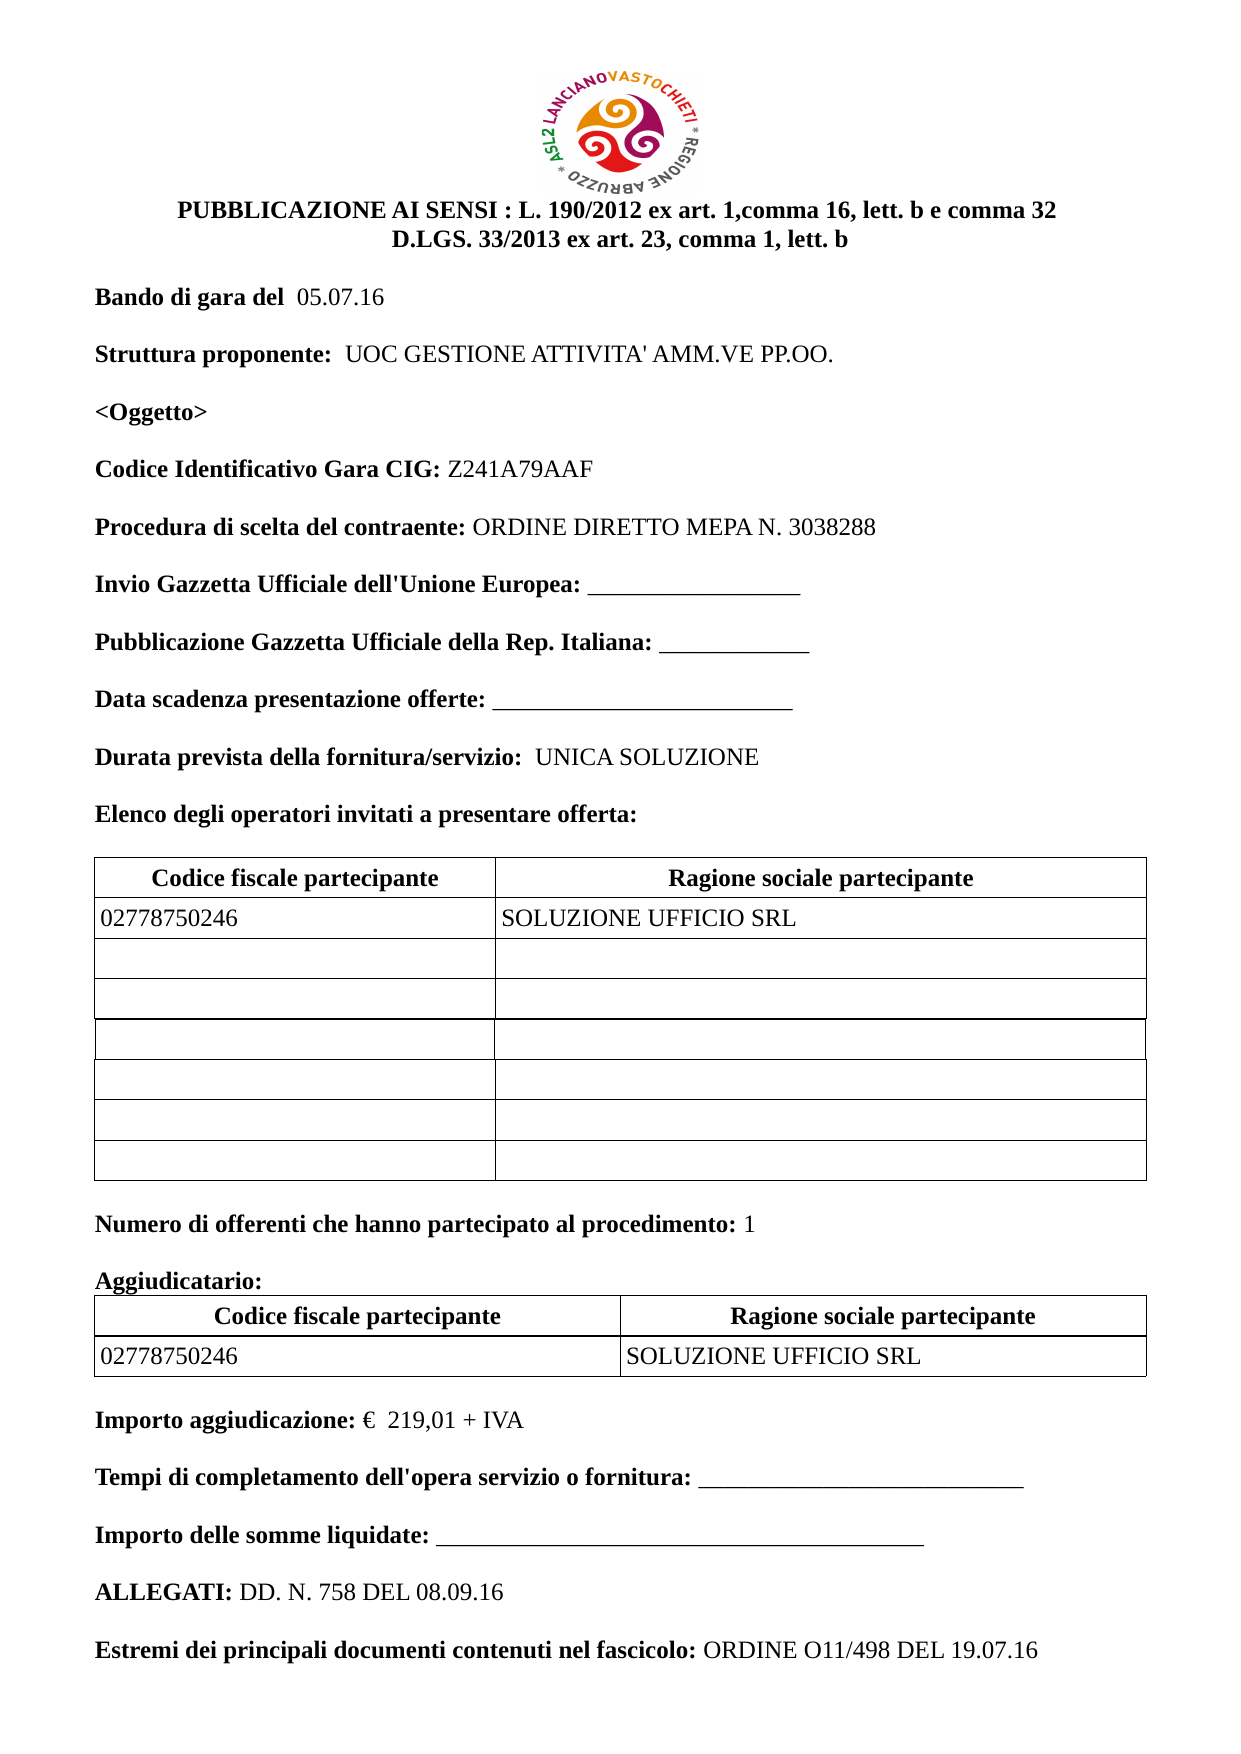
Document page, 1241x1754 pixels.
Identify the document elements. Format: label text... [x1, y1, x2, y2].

table_header [496, 1060, 1146, 1099]
text Procedura di scelta del contraente: ORDINE DIRETTO MEPA N. 3038288 [94, 512, 1146, 541]
picture [541, 71, 699, 194]
table_header [496, 1141, 1146, 1180]
table_header 02778750246 [95, 1337, 620, 1376]
table_header [96, 1020, 494, 1059]
table_header [95, 979, 495, 1018]
table_header Ragione sociale partecipante [496, 858, 1146, 897]
table_header [496, 1100, 1146, 1139]
table_header [95, 1141, 495, 1180]
table_header [95, 939, 495, 978]
table_header Codice fiscale partecipante [95, 858, 495, 897]
table_header [95, 1100, 495, 1139]
table_header SOLUZIONE UFFICIO SRL [621, 1337, 1146, 1376]
text Data scadenza presentazione offerte: ________________________ [94, 684, 1146, 713]
text Durata prevista della fornitura/servizio: UNICA SOLUZIONE [94, 742, 1146, 771]
text PUBBLICAZIONE AI SENSI : L. 190/2012 ex art. 1,comma 16, lett. b e comma 32 [94, 196, 1146, 224]
table_header [496, 939, 1146, 978]
text Codice Identificativo Gara CIG: Z241A79AAF [94, 454, 1146, 483]
text Bando di gara del 05.07.16 [94, 282, 1146, 311]
table_header [95, 1060, 495, 1099]
text Importo aggiudicazione: € 219,01 + IVA [94, 1405, 1146, 1433]
text Aggiudicatario: [94, 1266, 1146, 1295]
table_cell 02778750246 [95, 898, 495, 937]
text <Oggetto> [94, 397, 1146, 426]
table_header Codice fiscale partecipante [95, 1296, 620, 1335]
table_header Ragione sociale partecipante [621, 1296, 1146, 1335]
text Struttura proponente: UOC GESTIONE ATTIVITA' AMM.VE PP.OO. [94, 339, 1146, 368]
text Tempi di completamento dell'opera servizio o fornitura: __________________________ [94, 1462, 1146, 1491]
text D.LGS. 33/2013 ex art. 23, comma 1, lett. b [94, 224, 1146, 253]
text Elenco degli operatori invitati a presentare offerta: [94, 799, 1146, 828]
text Numero di offerenti che hanno partecipato al procedimento: 1 [94, 1209, 1146, 1238]
text Invio Gazzetta Ufficiale dell'Unione Europea: _________________ [94, 569, 1146, 598]
text ALLEGATI: DD. N. 758 DEL 08.09.16 [94, 1577, 1146, 1606]
text Importo delle somme liquidate: _______________________________________ [94, 1520, 1146, 1548]
text Pubblicazione Gazzetta Ufficiale della Rep. Italiana: ____________ [94, 627, 1146, 656]
table_cell SOLUZIONE UFFICIO SRL [496, 898, 1146, 937]
table_header [496, 979, 1146, 1018]
table_header [495, 1020, 1145, 1059]
text Estremi dei principali documenti contenuti nel fascicolo: ORDINE O11/498 DEL 19.07.16 [94, 1635, 1146, 1663]
